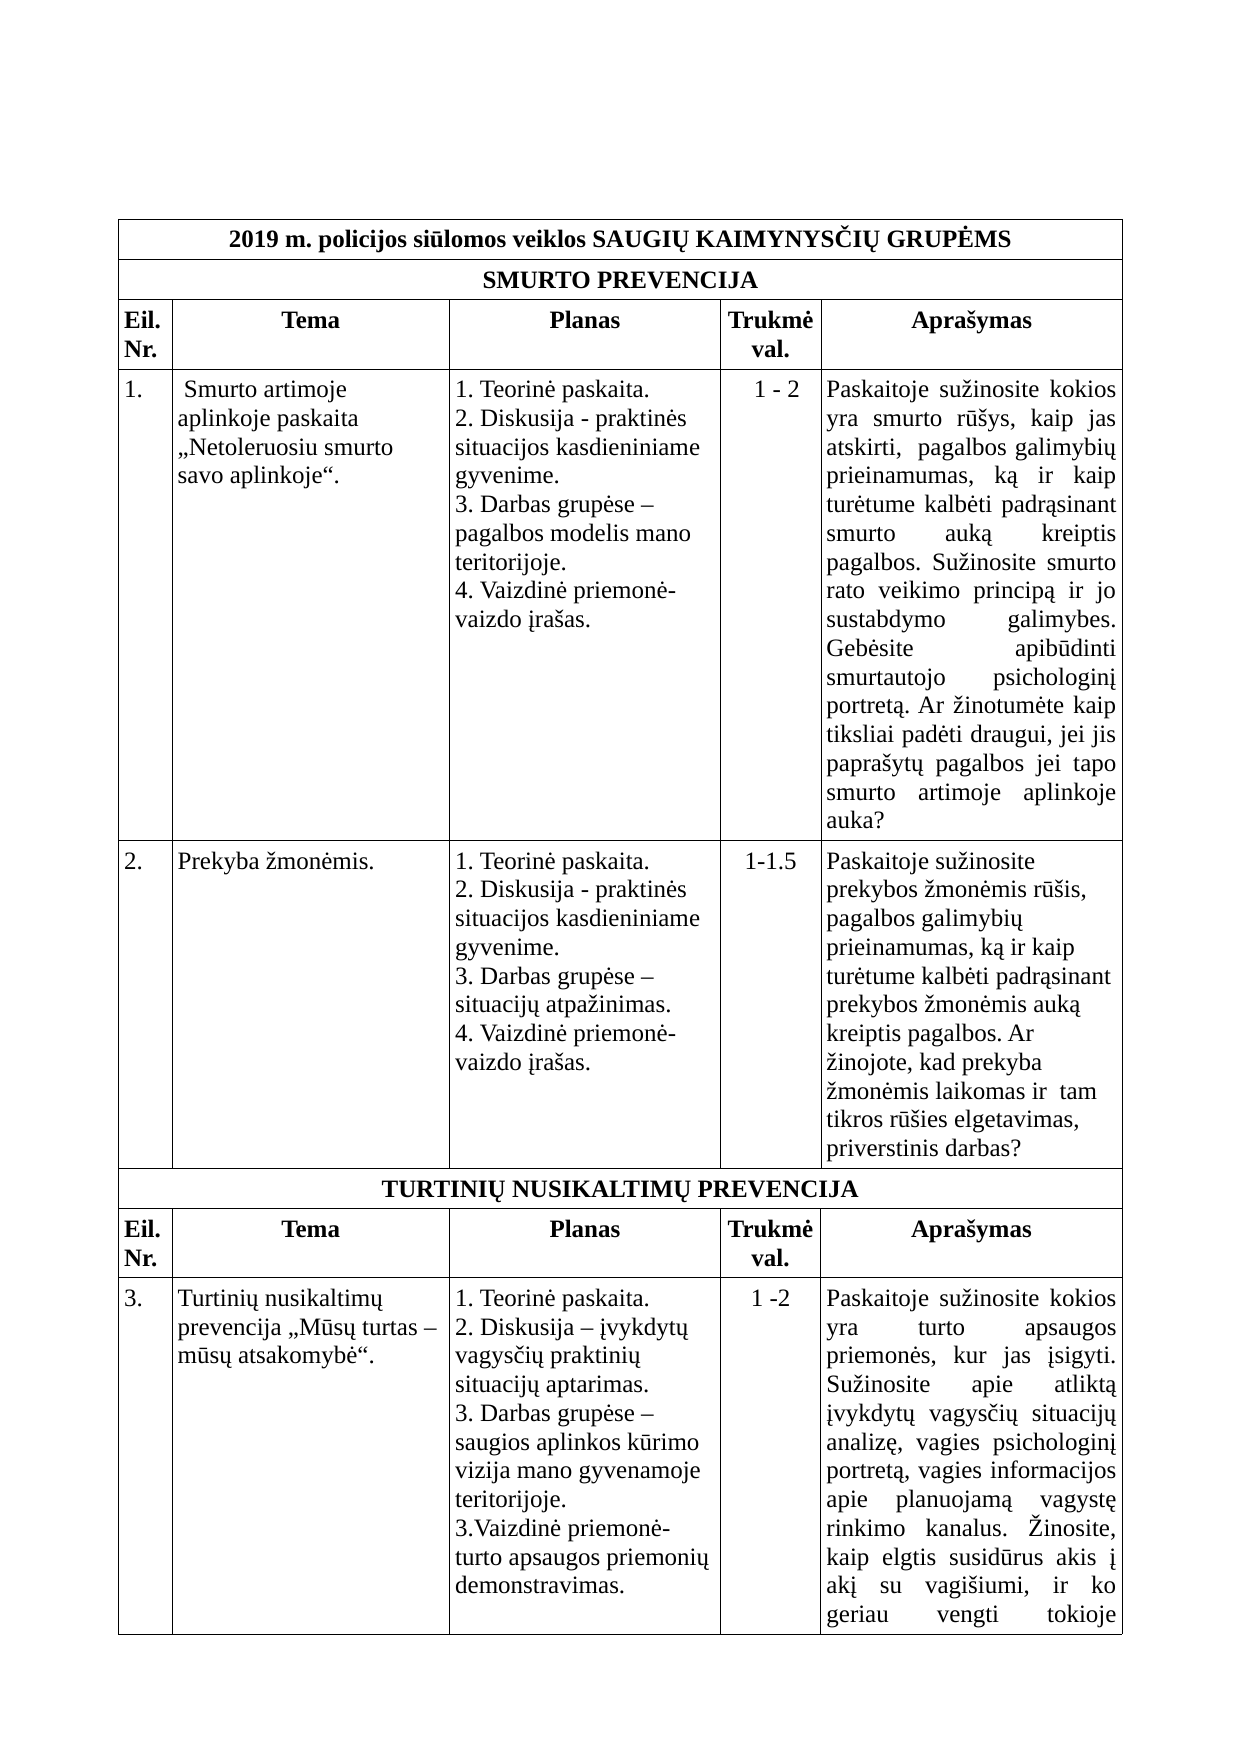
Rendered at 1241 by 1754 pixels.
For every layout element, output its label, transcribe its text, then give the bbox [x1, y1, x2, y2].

table_cell 1 -2 [721, 1278, 820, 1634]
table_cell 1. Teorinė paskaita. 2. Diskusija - praktinės situacijos kasdieniniame gyvenime. 3. Darbas grupėse – situacijų atpažinimas. 4. Vaizdinė priemonė-vaizdo įrašas. [450, 841, 720, 1168]
table_cell 2. [119, 841, 172, 1168]
table_cell Aprašymas [822, 300, 1122, 368]
table_cell Trukmė val. [721, 1209, 820, 1277]
table_cell 1. Teorinė paskaita. 2. Diskusija - praktinės situacijos kasdieniniame gyvenime. 3. Darbas grupėse – pagalbos modelis mano teritorijoje. 4. Vaizdinė priemonė-vaizdo įrašas. [450, 370, 720, 840]
table_header TURTINIŲ NUSIKALTIMŲ PREVENCIJA [119, 1169, 1122, 1208]
table_cell 1-1.5 [721, 841, 821, 1168]
table_header 2019 m. policijos siūlomos veiklos SAUGIŲ KAIMYNYSČIŲ GRUPĖMS [119, 220, 1122, 259]
table_cell Smurto artimoje aplinkoje paskaita „Netoleruosiu smurto savo aplinkoje“. [173, 370, 449, 840]
table_cell Aprašymas [821, 1209, 1122, 1277]
table_cell Turtinių nusikaltimų prevencija „Mūsų turtas – mūsų atsakomybė“. [173, 1278, 449, 1634]
table_cell Tema [173, 300, 449, 368]
table_cell 1. [119, 370, 172, 840]
table_cell Eil.Nr. [119, 300, 172, 368]
table_cell Prekyba žmonėmis. [173, 841, 449, 1168]
table_cell Paskaitoje sužinosite kokios yra smurto rūšys, kaip jas atskirti, pagalbos galimybių prieinamumas, ką ir kaip turėtume kalbėti padrąsinant smurto auką kreiptis pagalbos. Sužinosite smurto rato veikimo principą ir jo sustabdymo galimybes. Gebėsite apibūdinti smurtautojo psichologinį portretą. Ar žinotumėte kaip tiksliai padėti draugui, jei jis paprašytų pagalbos jei tapo smurto artimoje aplinkoje auka? [822, 370, 1122, 840]
table_cell Eil.Nr. [119, 1209, 172, 1277]
table_cell 3. [119, 1278, 172, 1634]
table_cell Paskaitoje sužinosite kokios yra turto apsaugos priemonės, kur jas įsigyti. Sužinosite apie atliktą įvykdytų vagysčių situacijų analizę, vagies psichologinį portretą, vagies informacijos apie planuojamą vagystę rinkimo kanalus. Žinosite, kaip elgtis susidūrus akis į akį su vagišiumi, ir ko geriau vengti tokioje [821, 1278, 1122, 1634]
table_cell 1. Teorinė paskaita. 2. Diskusija – įvykdytų vagysčių praktinių situacijų aptarimas. 3. Darbas grupėse –saugios aplinkos kūrimo vizija mano gyvenamoje teritorijoje. 3.Vaizdinė priemonė-turto apsaugos priemonių demonstravimas. [450, 1278, 720, 1634]
table_cell SMURTO PREVENCIJA [119, 260, 1122, 299]
table_cell 1 - 2 [721, 370, 821, 840]
table_cell Paskaitoje sužinosite prekybos žmonėmis rūšis, pagalbos galimybių prieinamumas, ką ir kaip turėtume kalbėti padrąsinant prekybos žmonėmis auką kreiptis pagalbos. Ar žinojote, kad prekyba žmonėmis laikomas ir tam tikros rūšies elgetavimas, priverstinis darbas? [822, 841, 1122, 1168]
table_cell Planas [450, 300, 720, 368]
table_cell Tema [173, 1209, 449, 1277]
table_cell Planas [450, 1209, 720, 1277]
table_cell Trukmė val. [721, 300, 821, 368]
